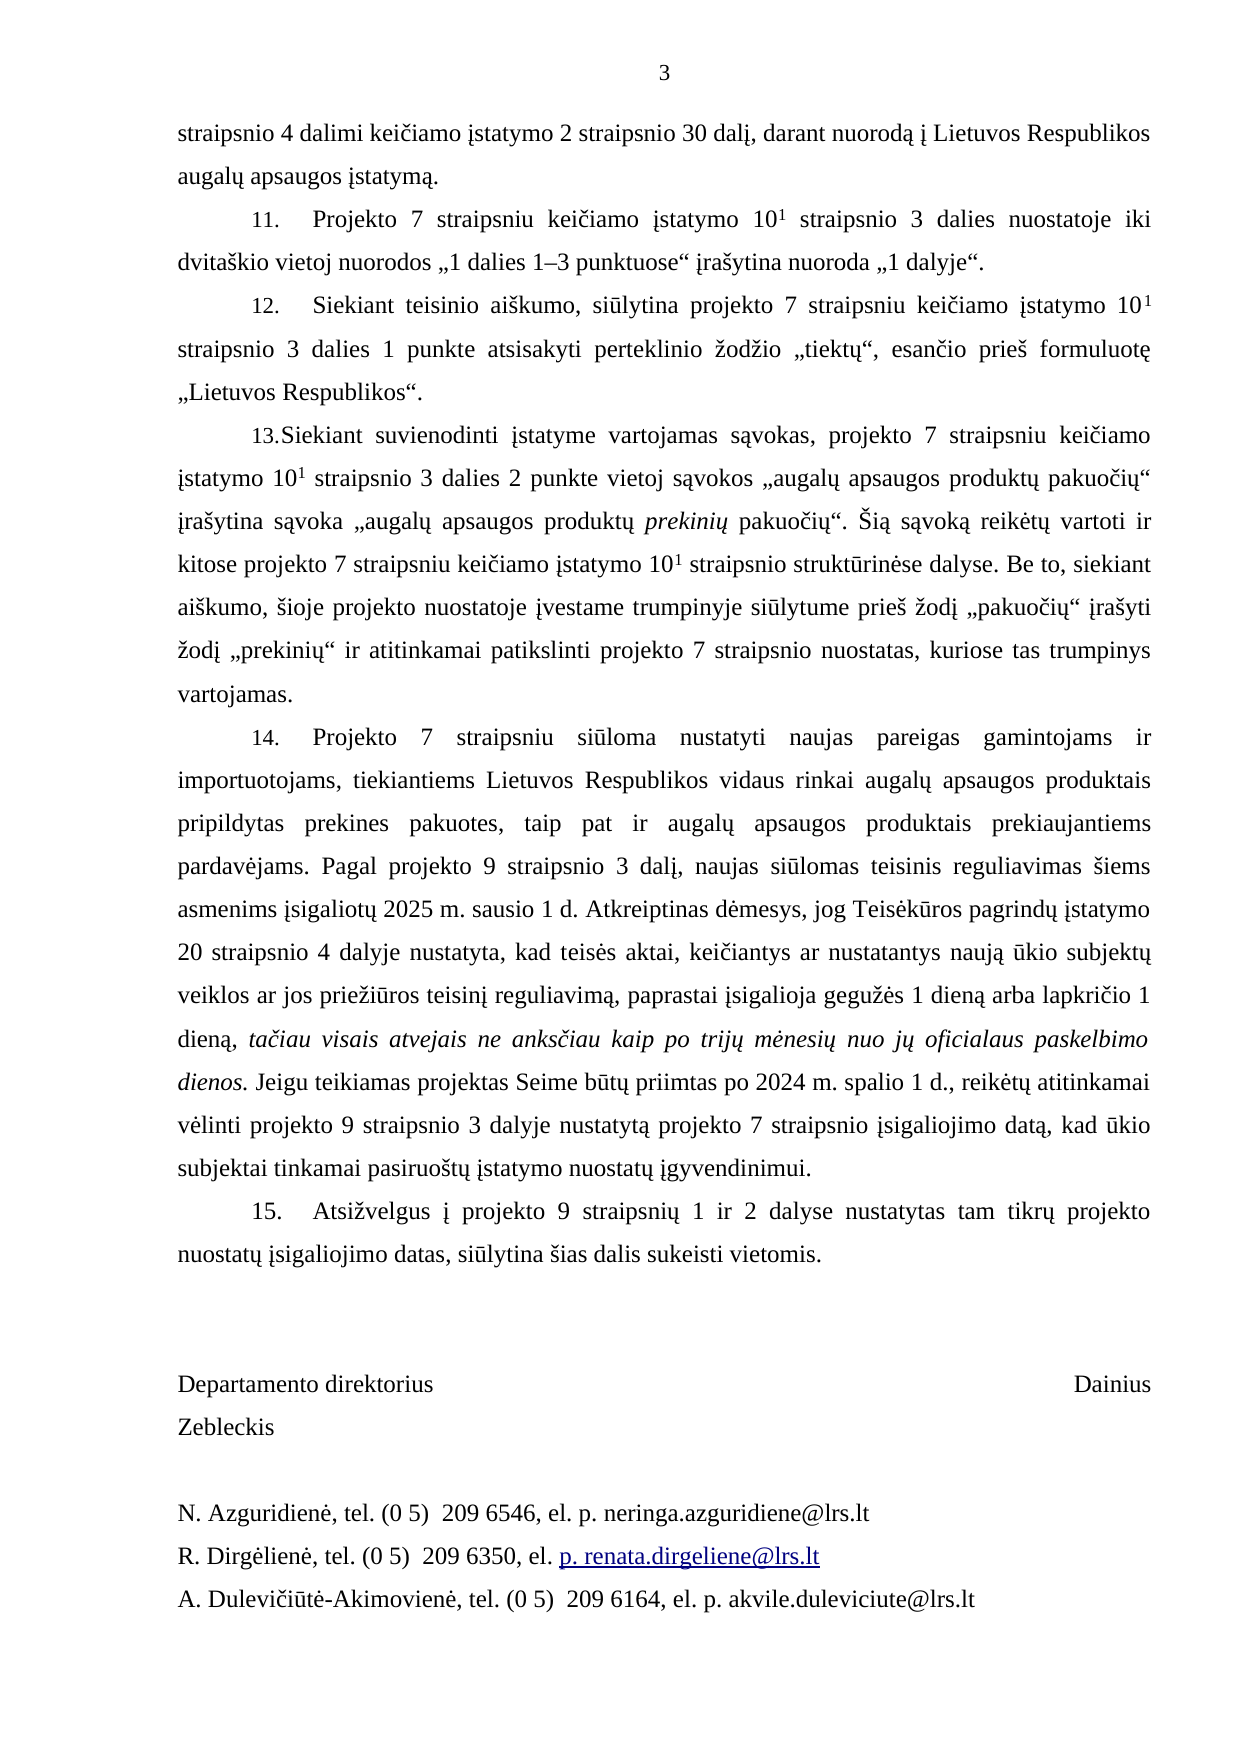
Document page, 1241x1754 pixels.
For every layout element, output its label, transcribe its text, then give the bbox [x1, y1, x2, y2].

list Siekiant teisinio aiškumo, siūlytina projekto 7 straipsniu keičiamo įstatymo 101 straipsnio 3 dalies 1 punkte atsisakyti perteklinio žodžio „tiektų“, esančio prieš formuluotę „Lietuvos Respublikos“. [177, 291, 1152, 406]
list Atsižvelgus į projekto 9 straipsnių 1 ir 2 dalyse nustatytas tam tikrų projekto nuostatų įsigaliojimo datas, siūlytina šias dalis sukeisti vietomis. [177, 1196, 1152, 1268]
text Departamento direktorius Dainius Zebleckis [177, 1369, 1152, 1441]
text R. Dirgėlienė, tel. (0 5) 209 6350, el. p. renata.dirgeliene@lrs.lt [177, 1541, 1152, 1570]
list Projekto 7 straipsniu keičiamo įstatymo 101 straipsnio 3 dalies nuostatoje iki dvitaškio vietoj nuorodos „1 dalies 1–3 punktuose“ įrašytina nuoroda „1 dalyje“. [177, 204, 1152, 276]
text N. Azguridienė, tel. (0 5) 209 6546, el. p. neringa.azguridiene@lrs.lt [177, 1498, 1152, 1527]
list Siekiant suvienodinti įstatyme vartojamas sąvokas, projekto 7 straipsniu keičiamo įstatymo 101 straipsnio 3 dalies 2 punkte vietoj sąvokos „augalų apsaugos produktų pakuočių“ įrašytina sąvoka „augalų apsaugos produktų prekinių pakuočių“. Šią sąvoką reikėtų vartoti ir kitose projekto 7 straipsniu keičiamo įstatymo 101 straipsnio struktūrinėse dalyse. Be to, siekiant aiškumo, šioje projekto nuostatoje įvestame trumpinyje siūlytume prieš žodį „pakuočių“ įrašyti žodį „prekinių“ ir atitinkamai patikslinti projekto 7 straipsnio nuostatas, kuriose tas trumpinys vartojamas. [177, 420, 1152, 707]
text A. Dulevičiūtė-Akimovienė, tel. (0 5) 209 6164, el. p. akvile.duleviciute@lrs.lt [177, 1584, 1152, 1613]
list Projekto 7 straipsniu siūloma nustatyti naujas pareigas gamintojams ir importuotojams, tiekiantiems Lietuvos Respublikos vidaus rinkai augalų apsaugos produktais pripildytas prekines pakuotes, taip pat ir augalų apsaugos produktais prekiaujantiems pardavėjams. Pagal projekto 9 straipsnio 3 dalį, naujas siūlomas teisinis reguliavimas šiems asmenims įsigaliotų 2025 m. sausio 1 d. Atkreiptinas dėmesys, jog Teisėkūros pagrindų įstatymo 20 straipsnio 4 dalyje nustatyta, kad teisės aktai, keičiantys ar nustatantys naują ūkio subjektų veiklos ar jos priežiūros teisinį reguliavimą, paprastai įsigalioja gegužės 1 dieną arba lapkričio 1 dieną, tačiau visais atvejais ne anksčiau kaip po trijų mėnesių nuo jų oficialaus paskelbimo dienos. Jeigu teikiamas projektas Seime būtų priimtas po 2024 m. spalio 1 d., reikėtų atitinkamai vėlinti projekto 9 straipsnio 3 dalyje nustatytą projekto 7 straipsnio įsigaliojimo datą, kad ūkio subjektai tinkamai pasiruoštų įstatymo nuostatų įgyvendinimui. [177, 722, 1152, 1182]
list straipsnio 4 dalimi keičiamo įstatymo 2 straipsnio 30 dalį, darant nuorodą į Lietuvos Respublikos augalų apsaugos įstatymą. [177, 118, 1152, 190]
